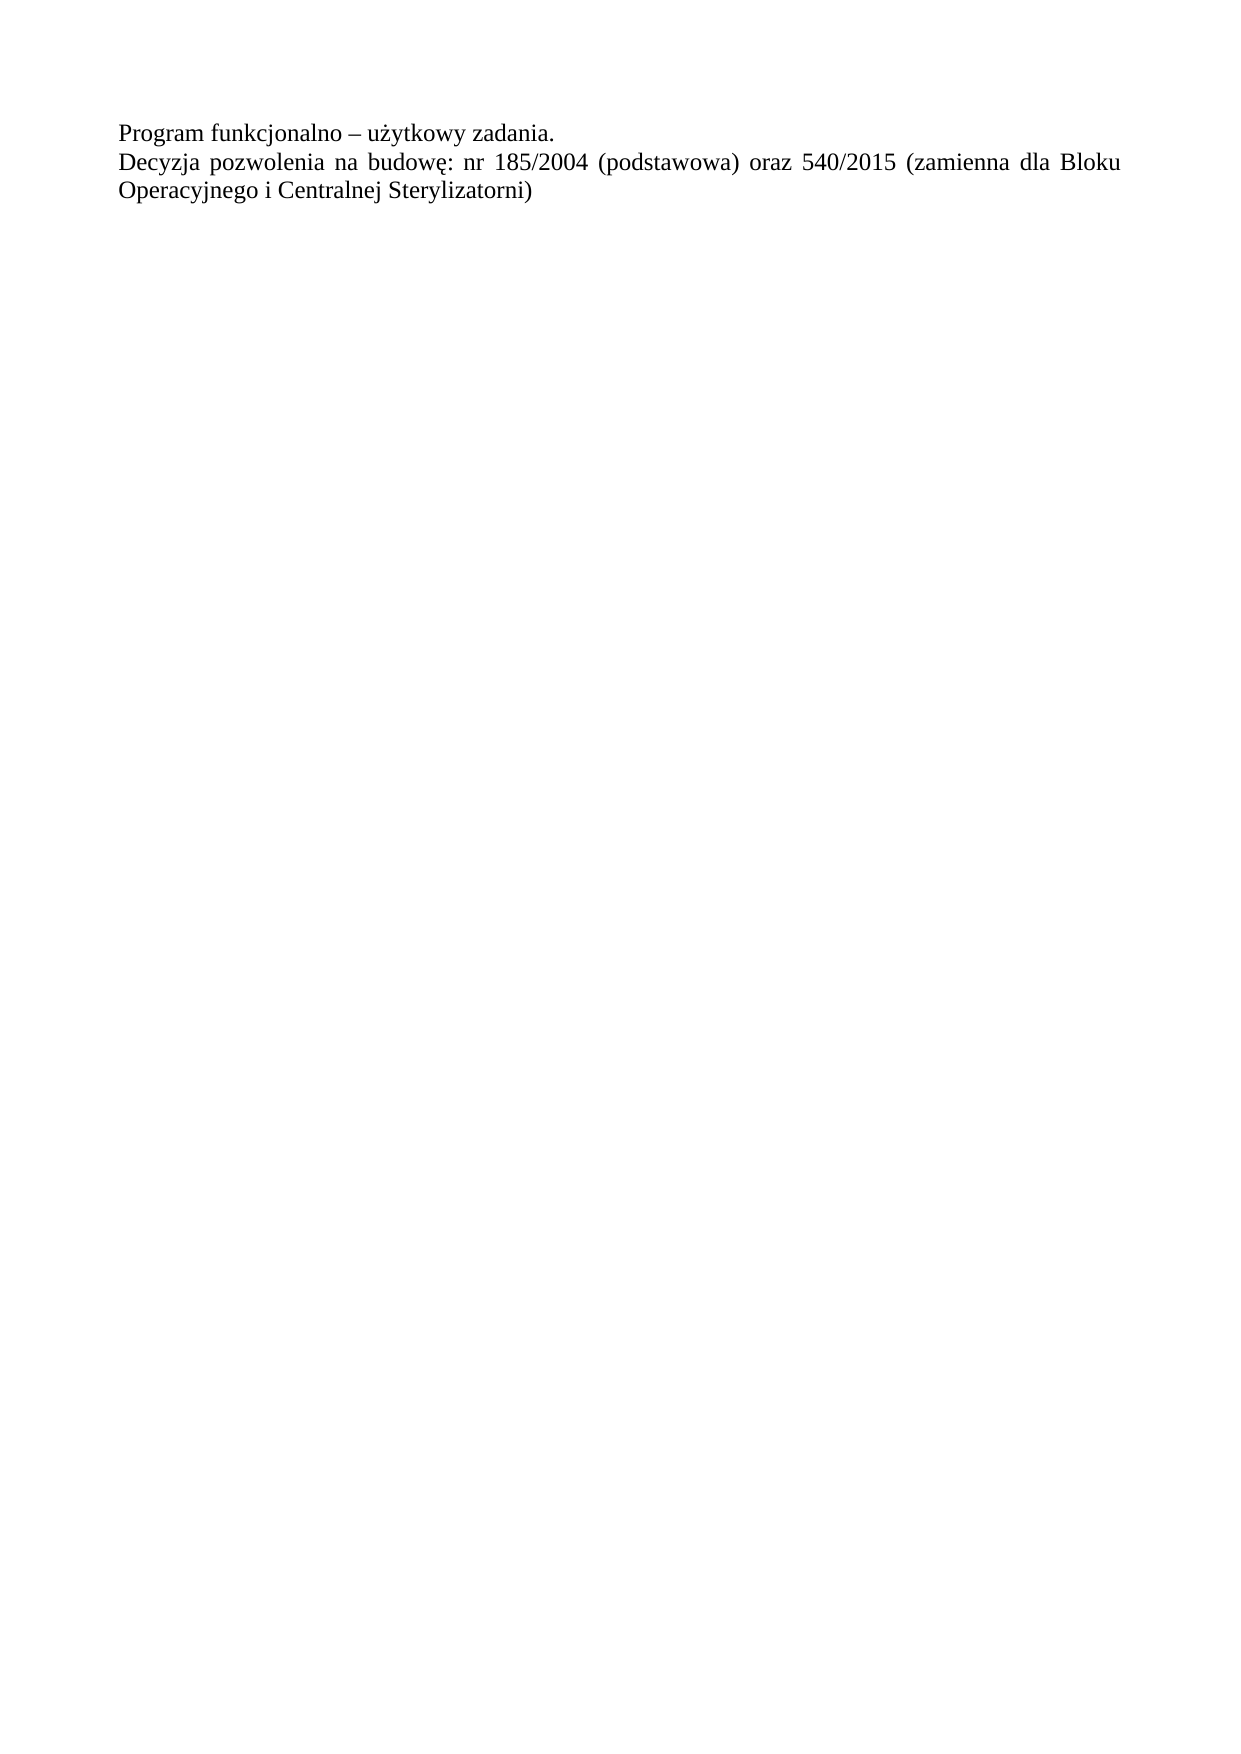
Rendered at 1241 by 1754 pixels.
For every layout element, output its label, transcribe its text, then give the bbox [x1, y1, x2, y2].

text Decyzja pozwolenia na budowę: nr 185/2004 (podstawowa) oraz 540/2015 (zamienna dla Bloku Operacyjnego i Centralnej Sterylizatorni) [118, 147, 1122, 204]
text Program funkcjonalno – użytkowy zadania. [118, 118, 1122, 147]
